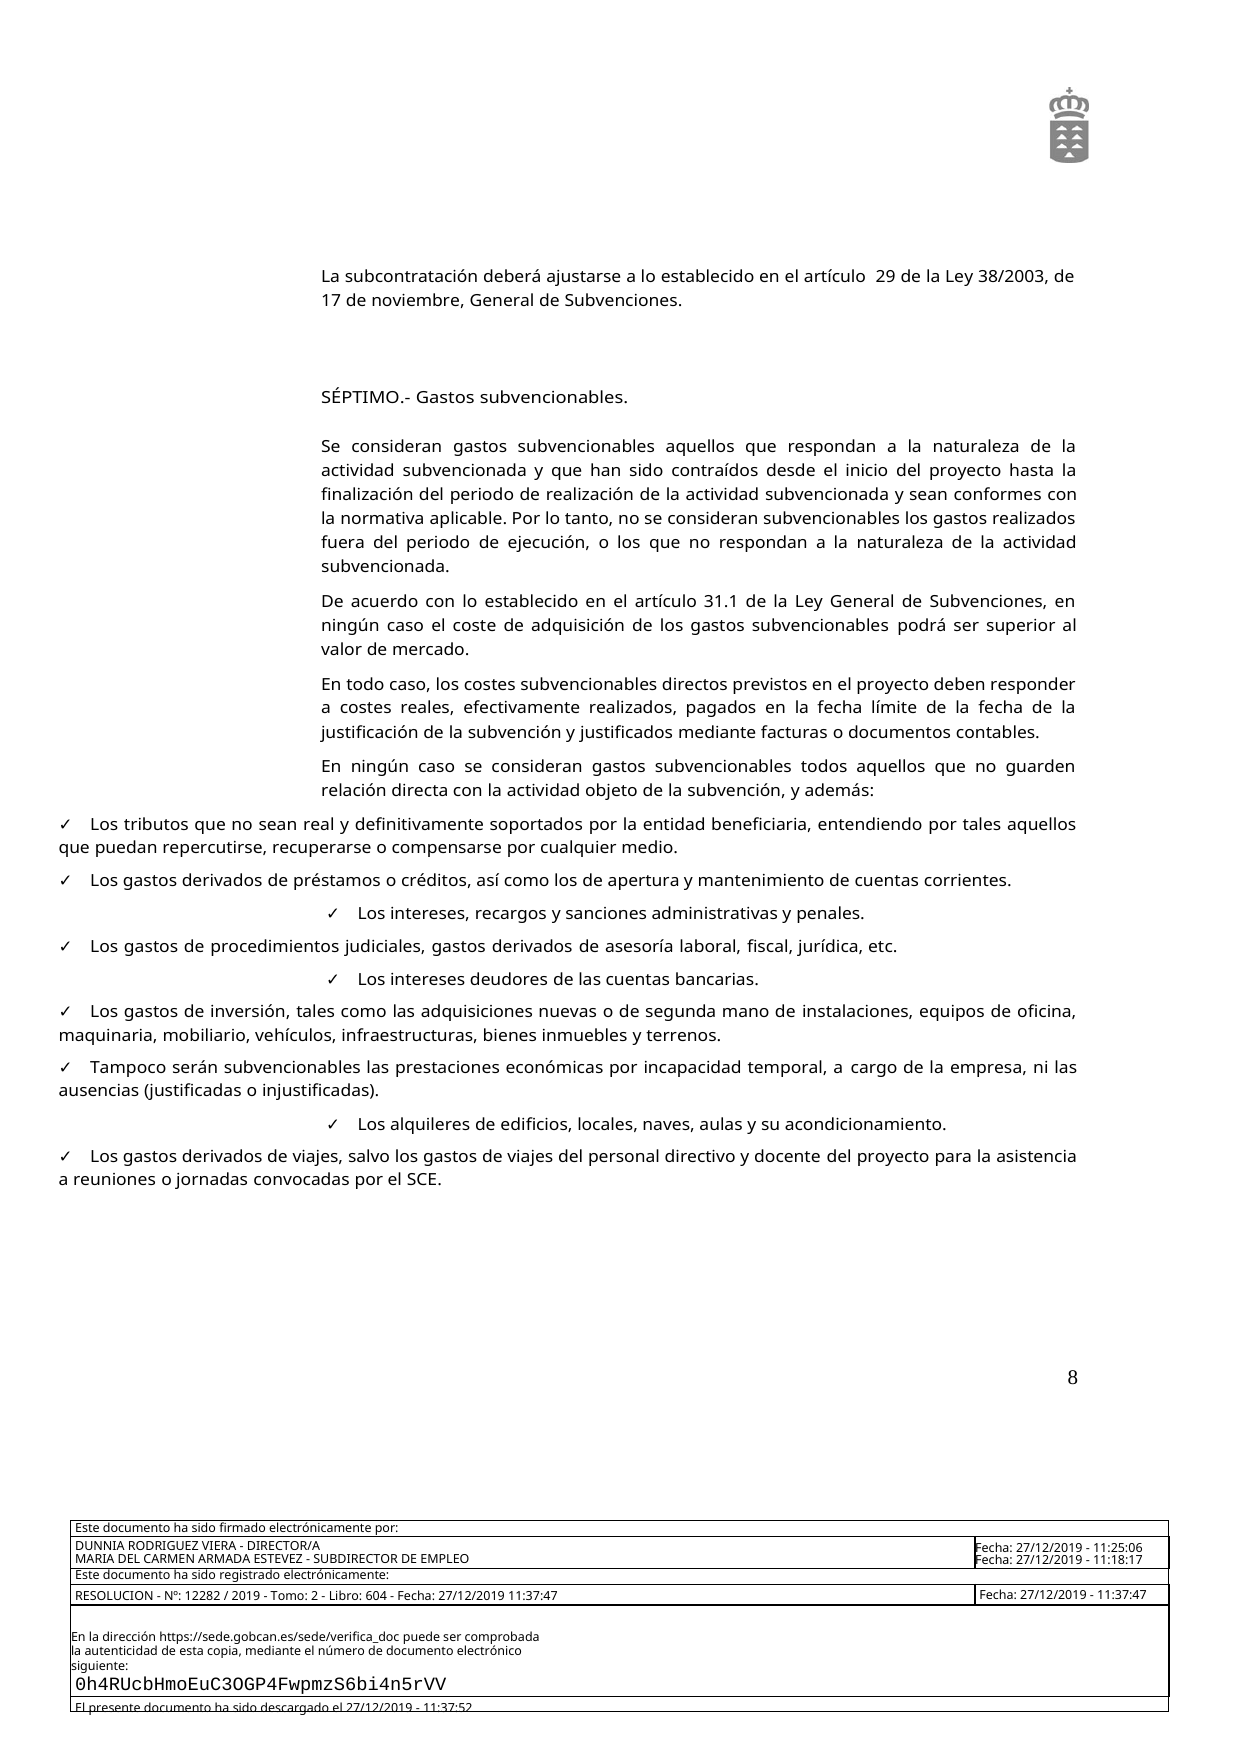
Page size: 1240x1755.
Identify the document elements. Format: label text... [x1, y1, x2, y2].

list Los gastos de inversión, tales como las adquisiciones nuevas o de segunda mano de instalaciones, equipos de oficina, maquinaria, mobiliario, vehículos, infraestructuras, bienes inmuebles y terrenos. [58, 1000, 1077, 1046]
list Los tributos que no sean real y definitivamente soportados por la entidad beneficiaria, entendiendo por tales aquellos que puedan repercutirse, recuperarse o compensarse por cualquier medio. [58, 812, 1077, 858]
text 8 [58, 1364, 1078, 1389]
list Los gastos derivados de préstamos o créditos, así como los de apertura y mantenimiento de cuentas corrientes. [58, 869, 1077, 891]
text De acuerdo con lo establecido en el artículo 31.1 de la Ley General de Subvenciones, en ningún caso el coste de adquisición de los gastos subvencionables podrá ser superior al valor de mercado. [321, 589, 1077, 660]
text En ningún caso se consideran gastos subvencionables todos aquellos que no guarden relación directa con la actividad objeto de la subvención, y además: [321, 755, 1077, 802]
list Los alquileres de edificios, locales, naves, aulas y su acondicionamiento. [326, 1112, 1181, 1135]
list Los gastos derivados de viajes, salvo los gastos de viajes del personal directivo y docente del proyecto para la asistencia a reuniones o jornadas convocadas por el SCE. [58, 1144, 1077, 1190]
text Se consideran gastos subvencionables aquellos que respondan a la naturaleza de la actividad subvencionada y que han sido contraídos desde el inicio del proyecto hasta la finalización del periodo de realización de la actividad subvencionada y sean conformes con la normativa aplicable. Por lo tanto, no se consideran subvencionables los gastos realizados fuera del periodo de ejecución, o los que no respondan a la naturaleza de la actividad subvencionada. [321, 434, 1077, 577]
text En todo caso, los costes subvencionables directos previstos en el proyecto deben responder a costes reales, efectivamente realizados, pagados en la fecha límite de la fecha de la justificación de la subvención y justificados mediante facturas o documentos contables. [321, 672, 1077, 743]
text SÉPTIMO.- Gastos subvencionables. [321, 386, 1181, 409]
list Los intereses, recargos y sanciones administrativas y penales. [326, 902, 1181, 925]
list Los gastos de procedimientos judiciales, gastos derivados de asesoría laboral, fiscal, jurídica, etc. [58, 934, 1077, 957]
text La subcontratación deberá ajustarse a lo establecido en el artículo 29 de la Ley 38/2003, de 17 de noviembre, General de Subvenciones. [321, 265, 1077, 312]
list Los intereses deudores de las cuentas bancarias. [326, 968, 1181, 990]
list Tampoco serán subvencionables las prestaciones económicas por incapacidad temporal, a cargo de la empresa, ni las ausencias (justificadas o injustificadas). [58, 1056, 1077, 1101]
